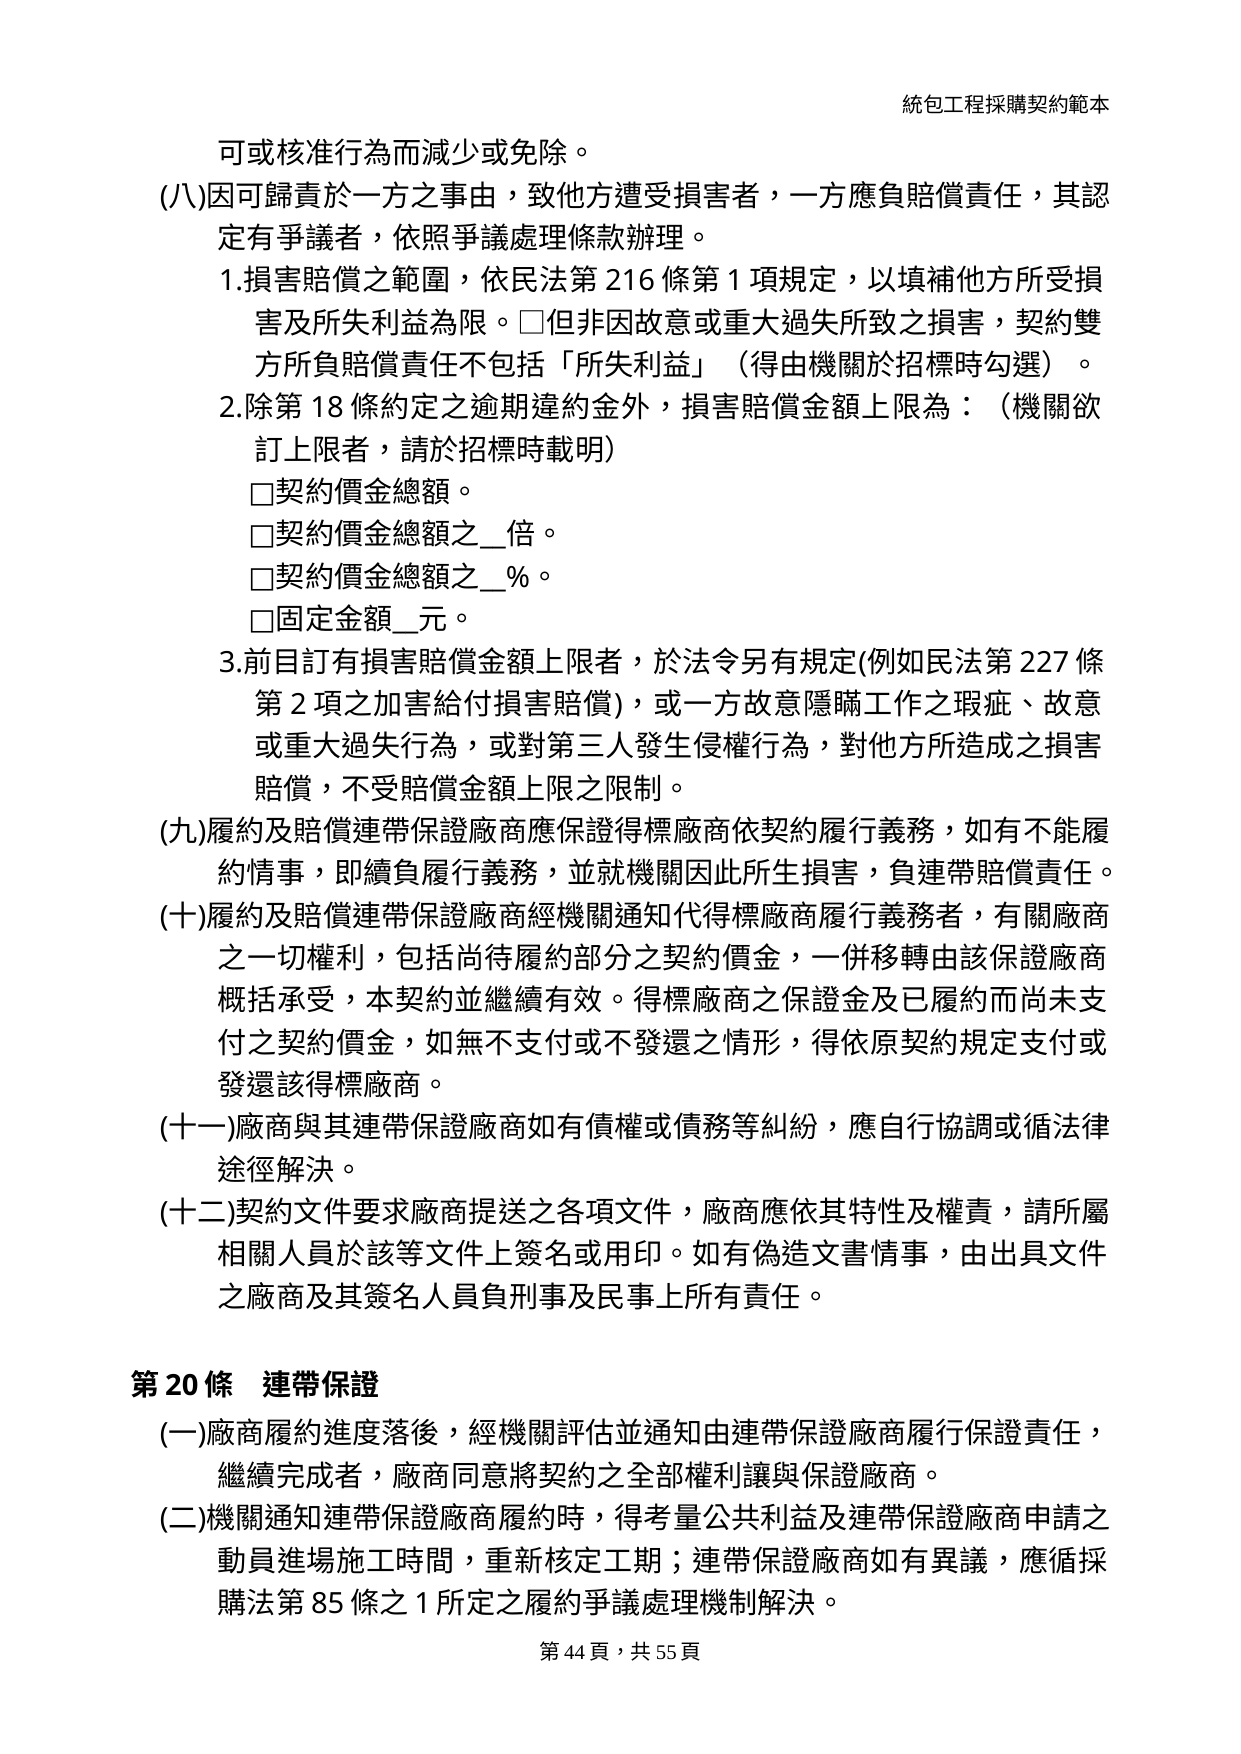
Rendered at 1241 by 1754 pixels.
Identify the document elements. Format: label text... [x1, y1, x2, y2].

text (九)履約及賠償連帶保證廠商應保證得標廠商依契約履行義務，如有不能履約情事，即續負履行義務，並就機關因此所生損害，負連帶賠償責任。 [159, 807, 1110, 892]
text (二)機關通知連帶保證廠商履約時，得考量公共利益及連帶保證廠商申請之動員進場施工時間，重新核定工期；連帶保證廠商如有異議，應循採購法第85條之1所定之履約爭議處理機制解決。 [159, 1495, 1110, 1622]
text □契約價金總額之__%。 [248, 553, 1110, 596]
text (十)履約及賠償連帶保證廠商經機關通知代得標廠商履行義務者，有關廠商之一切權利，包括尚待履約部分之契約價金，一併移轉由該保證廠商概括承受，本契約並繼續有效。得標廠商之保證金及已履約而尚未支付之契約價金，如無不支付或不發還之情形，得依原契約規定支付或發還該得標廠商。 [159, 892, 1110, 1104]
text 2.除第18條約定之逾期違約金外，損害賠償金額上限為：（機關欲訂上限者，請於招標時載明） [218, 384, 1104, 468]
text (一)廠商履約進度落後，經機關評估並通知由連帶保證廠商履行保證責任，繼續完成者，廠商同意將契約之全部權利讓與保證廠商。 [159, 1410, 1110, 1495]
text (十二)契約文件要求廠商提送之各項文件，廠商應依其特性及權責，請所屬相關人員於該等文件上簽名或用印。如有偽造文書情事，由出具文件之廠商及其簽名人員負刑事及民事上所有責任。 [159, 1188, 1110, 1315]
text (八)因可歸責於一方之事由，致他方遭受損害者，一方應負賠償責任，其認定有爭議者，依照爭議處理條款辦理。 [159, 172, 1110, 257]
text □固定金額__元。 [248, 596, 1110, 638]
text (十一)廠商與其連帶保證廠商如有債權或債務等糾紛，應自行協調或循法律途徑解決。 [159, 1104, 1110, 1188]
text 第20條 連帶保證 [130, 1361, 1110, 1404]
text □契約價金總額。 [248, 468, 1110, 511]
text 可或核准行為而減少或免除。 [159, 130, 1110, 172]
text 1.損害賠償之範圍，依民法第216條第1項規定，以填補他方所受損害及所失利益為限。□但非因故意或重大過失所致之損害，契約雙方所負賠償責任不包括「所失利益」（得由機關於招標時勾選）。 [218, 257, 1104, 384]
text 3.前目訂有損害賠償金額上限者，於法令另有規定(例如民法第227條第2項之加害給付損害賠償)，或一方故意隱瞞工作之瑕疵、故意或重大過失行為，或對第三人發生侵權行為，對他方所造成之損害賠償，不受賠償金額上限之限制。 [218, 638, 1104, 807]
text □契約價金總額之__倍。 [248, 511, 1110, 553]
